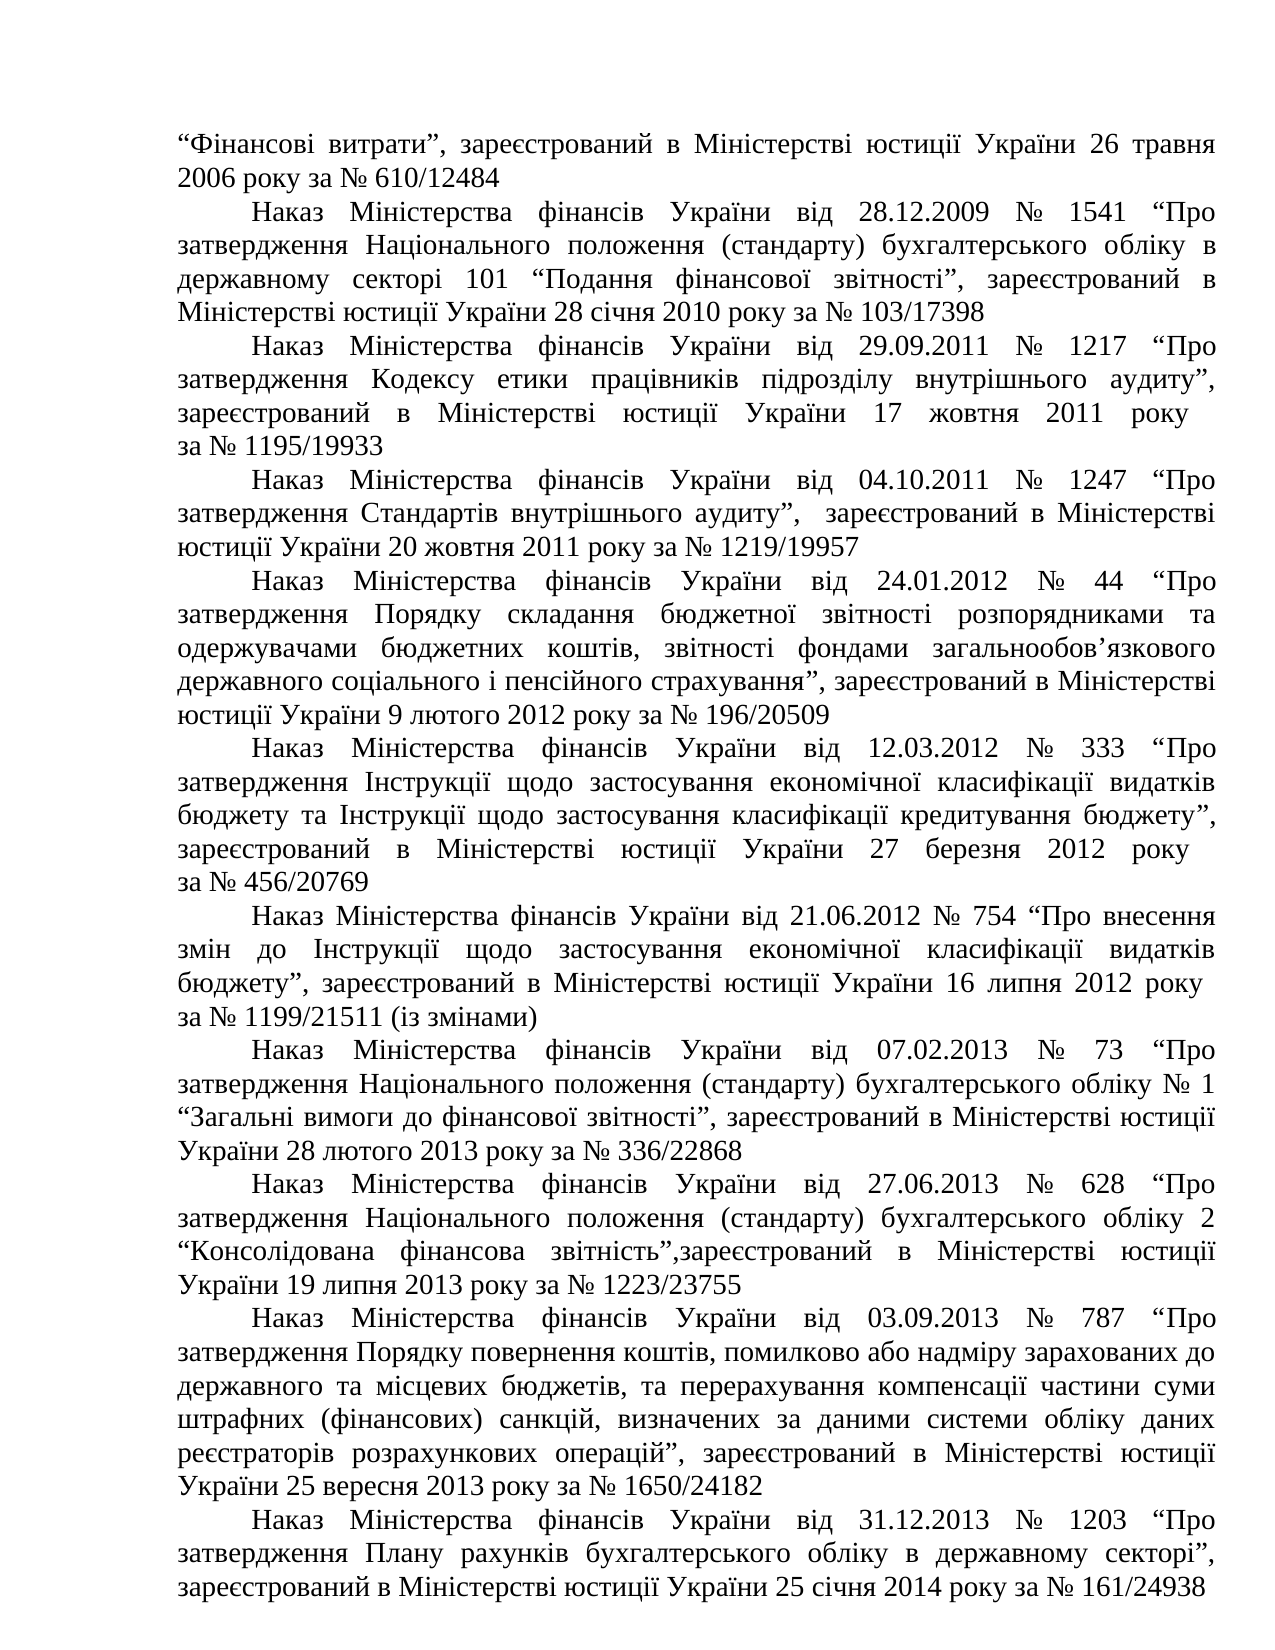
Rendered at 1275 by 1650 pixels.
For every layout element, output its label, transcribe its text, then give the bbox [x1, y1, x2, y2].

list Наказ Міністерства фінансів України від 07.02.2013 № 73 “Про затвердження Національного положення (стандарту) бухгалтерського обліку № 1 “Загальні вимоги до фінансової звітності”, зареєстрований в Міністерстві юстиції України 28 лютого 2013 року за № 336/22868 [177, 1032, 1216, 1166]
text Наказ Міністерства фінансів України від 28.12.2009 № 1541 “Про затвердження Національного положення (стандарту) бухгалтерського обліку в державному секторі 101 “Подання фінансової звітності”, зареєстрований в Міністерстві юстиції України 28 січня 2010 року за № 103/17398 [177, 194, 1216, 328]
text Наказ Міністерства фінансів України від 31.12.2013 № 1203 “Про затвердження Плану рахунків бухгалтерського обліку в державному секторі”, зареєстрований в Міністерстві юстиції України 25 січня 2014 року за № 161/24938 [177, 1502, 1216, 1602]
text Наказ Міністерства фінансів України від 12.03.2012 № 333 “Про затвердження Інструкції щодо застосування економічної класифікації видатків бюджету та Інструкції щодо застосування класифікації кредитування бюджету”, зареєстрований в Міністерстві юстиції України 27 березня 2012 року за № 456/20769 [177, 730, 1216, 898]
text Наказ Міністерства фінансів України від 03.09.2013 № 787 “Про затвердження Порядку повернення коштів, помилково або надміру зарахованих до державного та місцевих бюджетів, та перерахування компенсації частини суми штрафних (фінансових) санкцій, визначених за даними системи обліку даних реєстраторів розрахункових операцій”, зареєстрований в Міністерстві юстиції України 25 вересня 2013 року за № 1650/24182 [177, 1301, 1216, 1502]
text Наказ Міністерства фінансів України від 29.09.2011 № 1217 “Про затвердження Кодексу етики працівників підрозділу внутрішнього аудиту”, зареєстрований в Міністерстві юстиції України 17 жовтня 2011 року за № 1195/19933 [177, 328, 1216, 462]
text Наказ Міністерства фінансів України від 24.01.2012 № 44 “Про затвердження Порядку складання бюджетної звітності розпорядниками та одержувачами бюджетних коштів, звітності фондами загальнообов’язкового державного соціального і пенсійного страхування”, зареєстрований в Міністерстві юстиції України 9 лютого 2012 року за № 196/20509 [177, 563, 1216, 730]
list Наказ Міністерства фінансів України від 27.06.2013 № 628 “Про затвердження Національного положення (стандарту) бухгалтерського обліку 2 “Консолідована фінансова звітність”,зареєстрований в Міністерстві юстиції України 19 липня 2013 року за № 1223/23755 [177, 1166, 1216, 1301]
text “Фінансові витрати”, зареєстрований в Міністерстві юстиції України 26 травня 2006 року за № 610/12484 [177, 127, 1216, 194]
text Наказ Міністерства фінансів України від 04.10.2011 № 1247 “Про затвердження Стандартів внутрішнього аудиту”, зареєстрований в Міністерстві юстиції України 20 жовтня 2011 року за № 1219/19957 [177, 462, 1216, 563]
text Наказ Міністерства фінансів України від 21.06.2012 № 754 “Про внесення змін до Інструкції щодо застосування економічної класифікації видатків бюджету”, зареєстрований в Міністерстві юстиції України 16 липня 2012 року за № 1199/21511 (із змінами) [177, 898, 1216, 1032]
